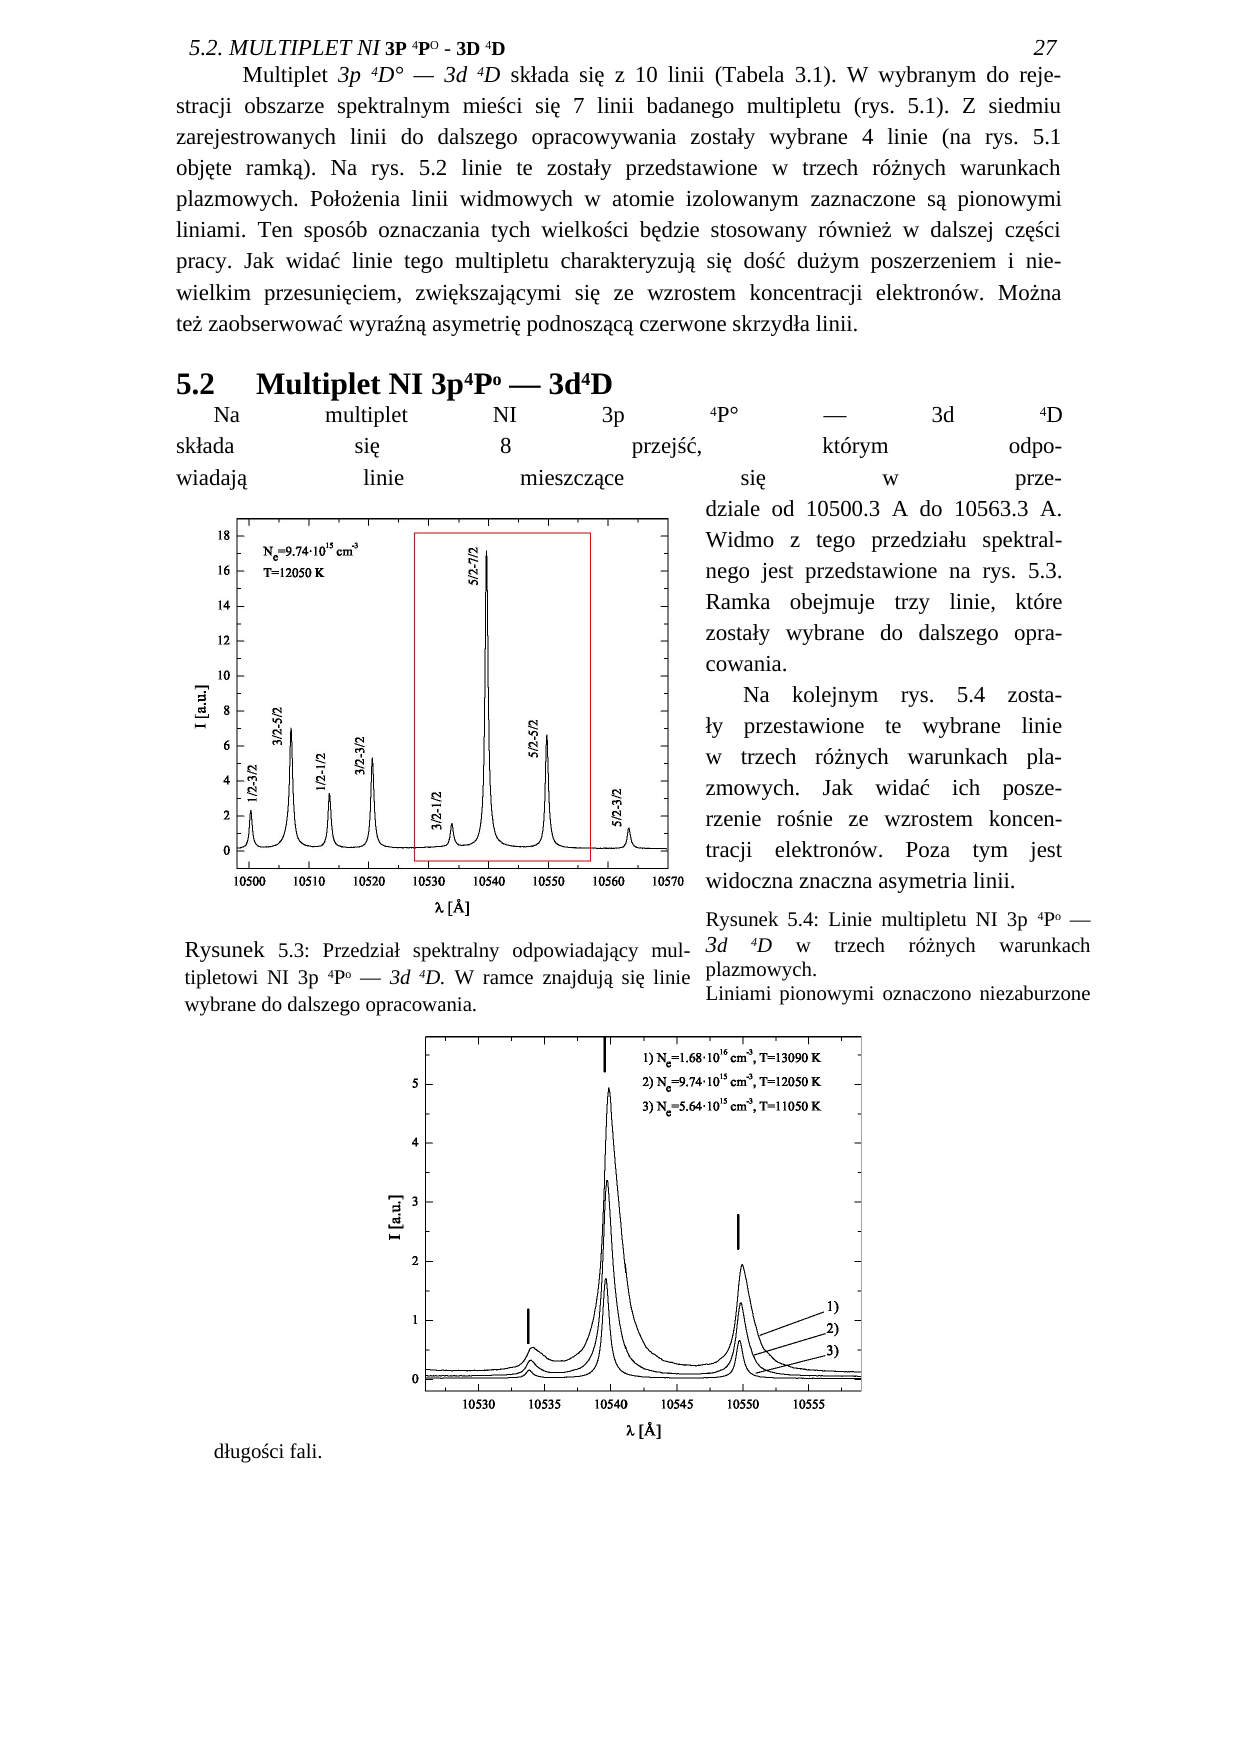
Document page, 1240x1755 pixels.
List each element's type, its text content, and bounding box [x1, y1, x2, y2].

picture [388, 1036, 862, 1439]
text Rysunek 5.4: Linie multipletu NI 3p 4Po — 3d 4D w trzech różnych warunkach plazmowych. Liniami pionowymi oznaczono niezaburzone długości fali. [214, 907, 1091, 1463]
subtitle 5.2 Multiplet NI 3p4Po — 3d4D [176, 366, 1063, 402]
text Rysunek 5.3: Przedział spektralny odpowiadający mul- tipletowi NI 3p 4Po — 3d 4D. W ramce znajdują się linie wybrane do dalszego opracowania. [184, 936, 691, 1016]
text Na multiplet NI 3p 4P° — 3d 4D składa się 8 przejść, którym odpo- wiadają linie mieszczące się w prze- dziale od 10500.3 A do 10563.3 A. Widmo z tego przedziału spektral- nego jest przedstawione na rys. 5.3. Ramka obejmuje trzy linie, które zostały wybrane do dalszego opra- cowania. [176, 402, 1063, 676]
text Na kolejnym rys. 5.4 zosta- ły przestawione te wybrane linie w trzech różnych warunkach pla- zmowych. Jak widać ich posze- rzenie rośnie ze wzrostem koncen- tracji elektronów. Poza tym jest widoczna znaczna asymetria linii. [684, 681, 1063, 893]
picture [194, 518, 684, 916]
text Multiplet 3p 4D° — 3d 4D składa się z 10 linii (Tabela 3.1). W wybranym do reje- stracji obszarze spektralnym mieści się 7 linii badanego multipletu (rys. 5.1). Z siedmiu zarejestrowanych linii do dalszego opracowywania zostały wybrane 4 linie (na rys. 5.1 objęte ramką). Na rys. 5.2 linie te zostały przedstawione w trzech różnych warunkach plazmowych. Położenia linii widmowych w atomie izolowanym zaznaczone są pionowymi liniami. Ten sposób oznaczania tych wielkości będzie stosowany również w dalszej części pracy. Jak widać linie tego multipletu charakteryzują się dość dużym poszerzeniem i nie- wielkim przesunięciem, zwiększającymi się ze wzrostem koncentracji elektronów. Można też zaobserwować wyraźną asymetrię podnoszącą czerwone skrzydła linii. [176, 61, 1063, 336]
